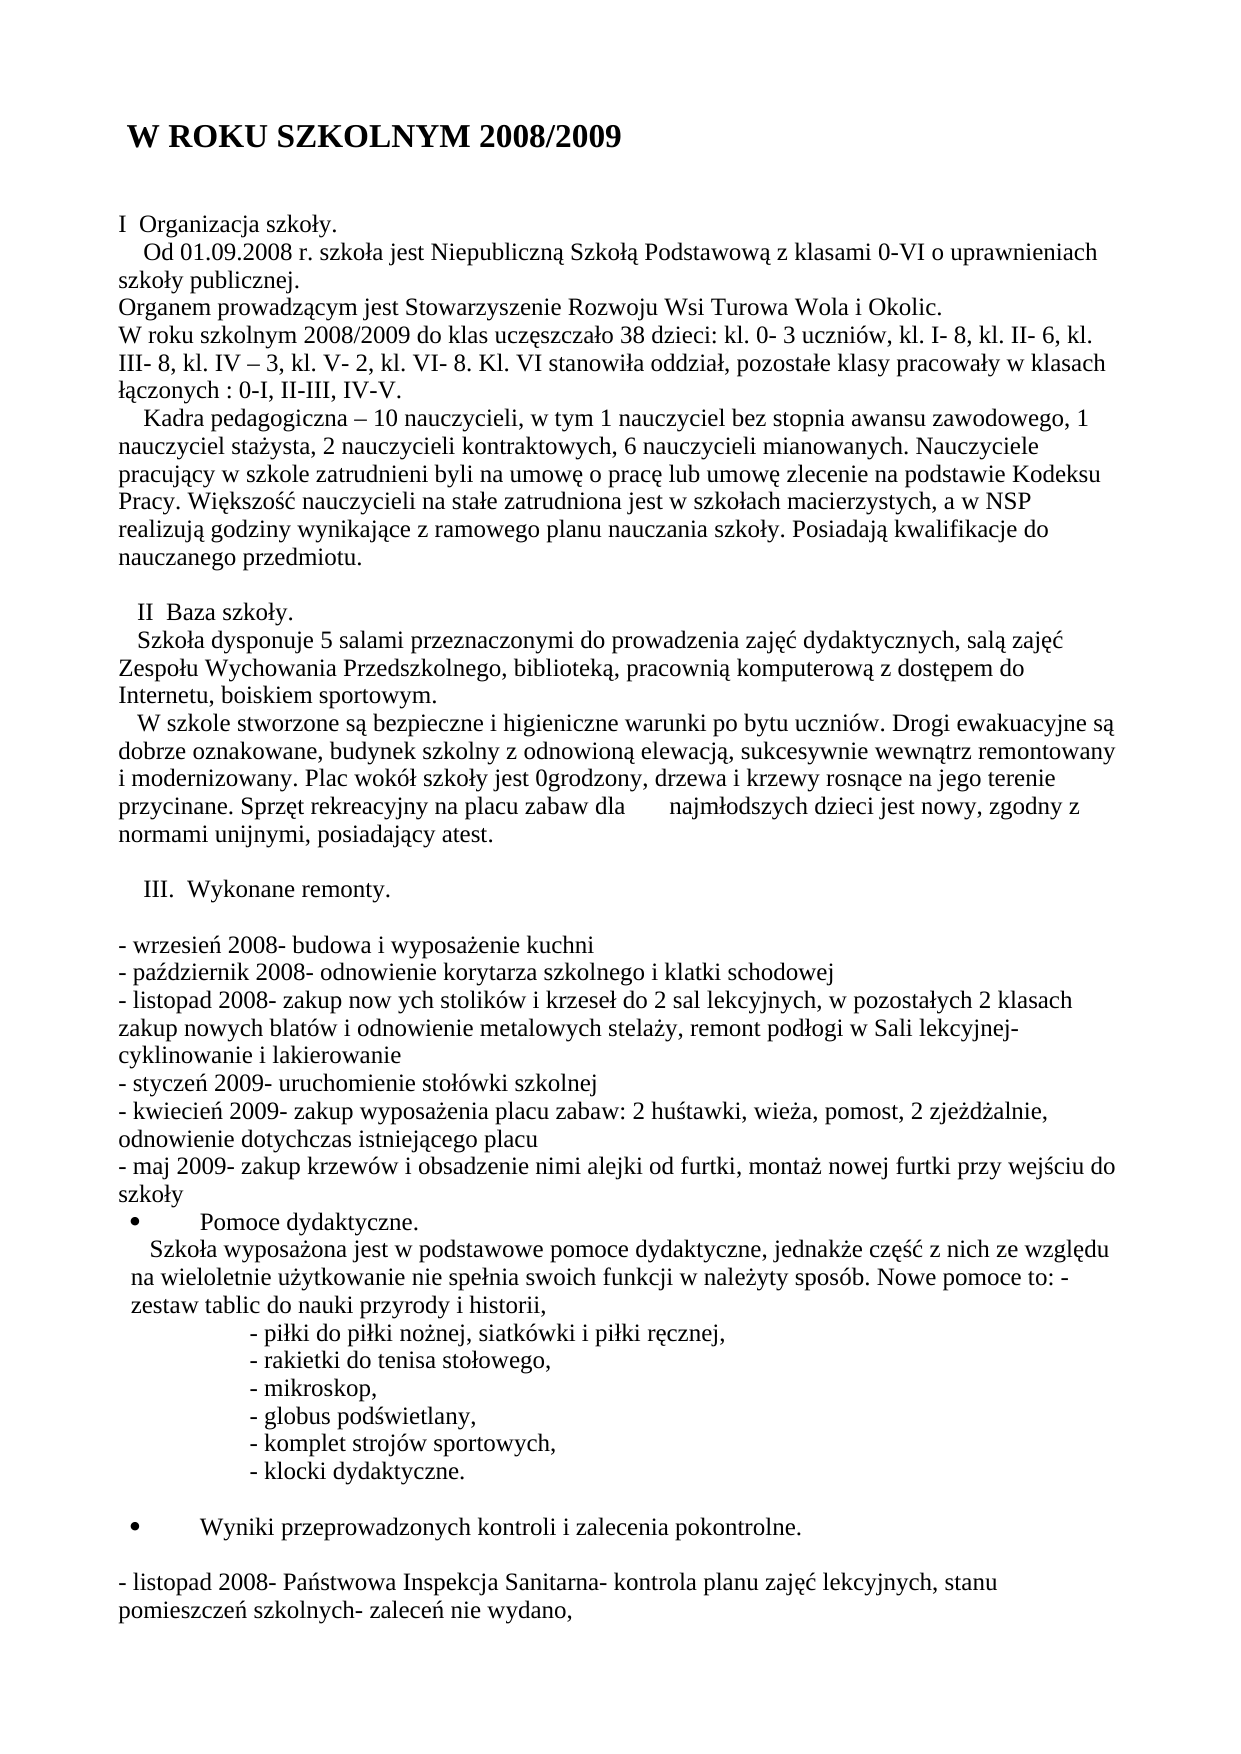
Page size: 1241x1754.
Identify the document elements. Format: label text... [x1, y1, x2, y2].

text W roku szkolnym 2008/2009 do klas uczęszczało 38 dzieci: kl. 0- 3 uczniów, kl. I- 8, kl. II- 6, kl. III- 8, kl. IV – 3, kl. V- 2, kl. VI- 8. Kl. VI stanowiła oddział, pozostałe klasy pracowały w klasach łączonych : 0-I, II-III, IV-V. [118, 321, 1122, 404]
text - komplet strojów sportowych, [131, 1429, 1122, 1457]
text - mikroskop, [131, 1374, 1122, 1402]
text II Baza szkoły. [118, 598, 1122, 626]
text Szkoła dysponuje 5 salami przeznaczonymi do prowadzenia zajęć dydaktycznych, salą zajęć Zespołu Wychowania Przedszkolnego, biblioteką, pracownią komputerową z dostępem do Internetu, boiskiem sportowym. [118, 626, 1122, 709]
text - klocki dydaktyczne. [131, 1457, 1122, 1485]
text Kadra pedagogiczna – 10 nauczycieli, w tym 1 nauczyciel bez stopnia awansu zawodowego, 1 nauczyciel stażysta, 2 nauczycieli kontraktowych, 6 nauczycieli mianowanych. Nauczyciele pracujący w szkole zatrudnieni byli na umowę o pracę lub umowę zlecenie na podstawie Kodeksu Pracy. Większość nauczycieli na stałe zatrudniona jest w szkołach macierzystych, a w NSP realizują godziny wynikające z ramowego planu nauczania szkoły. Posiadają kwalifikacje do nauczanego przedmiotu. [118, 404, 1122, 571]
text III. Wykonane remonty. [118, 875, 1122, 903]
text - piłki do piłki nożnej, siatkówki i piłki ręcznej, [131, 1319, 1122, 1346]
text - wrzesień 2008- budowa i wyposażenie kuchni [118, 931, 1122, 958]
text - globus podświetlany, [131, 1402, 1122, 1429]
text - styczeń 2009- uruchomienie stołówki szkolnej [118, 1069, 1122, 1097]
text - listopad 2008- Państwowa Inspekcja Sanitarna- kontrola planu zajęć lekcyjnych, stanu pomieszczeń szkolnych- zaleceń nie wydano, [118, 1568, 1122, 1623]
text - rakietki do tenisa stołowego, [131, 1346, 1122, 1374]
text - październik 2008- odnowienie korytarza szkolnego i klatki schodowej [118, 958, 1122, 986]
list Pomoce dydaktyczne. [131, 1208, 1122, 1236]
text W szkole stworzone są bezpieczne i higieniczne warunki po bytu uczniów. Drogi ewakuacyjne są dobrze oznakowane, budynek szkolny z odnowioną elewacją, sukcesywnie wewnątrz remontowany i modernizowany. Plac wokół szkoły jest 0grodzony, drzewa i krzewy rosnące na jego terenie przycinane. Sprzęt rekreacyjny na placu zabaw dla najmłodszych dzieci jest nowy, zgodny z normami unijnymi, posiadający atest. [118, 709, 1122, 848]
list Wyniki przeprowadzonych kontroli i zalecenia pokontrolne. [131, 1513, 1122, 1540]
text - listopad 2008- zakup now ych stolików i krzeseł do 2 sal lekcyjnych, w pozostałych 2 klasach zakup nowych blatów i odnowienie metalowych stelaży, remont podłogi w Sali lekcyjnej- cyklinowanie i lakierowanie [118, 986, 1122, 1069]
text Szkoła wyposażona jest w podstawowe pomoce dydaktyczne, jednakże część z nich ze względu na wieloletnie użytkowanie nie spełnia swoich funkcji w należyty sposób. Nowe pomoce to: - zestaw tablic do nauki przyrody i historii, [131, 1236, 1122, 1319]
text - kwiecień 2009- zakup wyposażenia placu zabaw: 2 huśtawki, wieża, pomost, 2 zjeżdżalnie, odnowienie dotychczas istniejącego placu [118, 1097, 1122, 1152]
text I Organizacja szkoły. [118, 210, 1122, 238]
text W ROKU SZKOLNYM 2008/2009 [118, 118, 1122, 155]
text Od 01.09.2008 r. szkoła jest Niepubliczną Szkołą Podstawową z klasami 0-VI o uprawnieniach szkoły publicznej. [118, 238, 1122, 293]
text - maj 2009- zakup krzewów i obsadzenie nimi alejki od furtki, montaż nowej furtki przy wejściu do szkoły [118, 1152, 1122, 1208]
text Organem prowadzącym jest Stowarzyszenie Rozwoju Wsi Turowa Wola i Okolic. [118, 293, 1122, 321]
